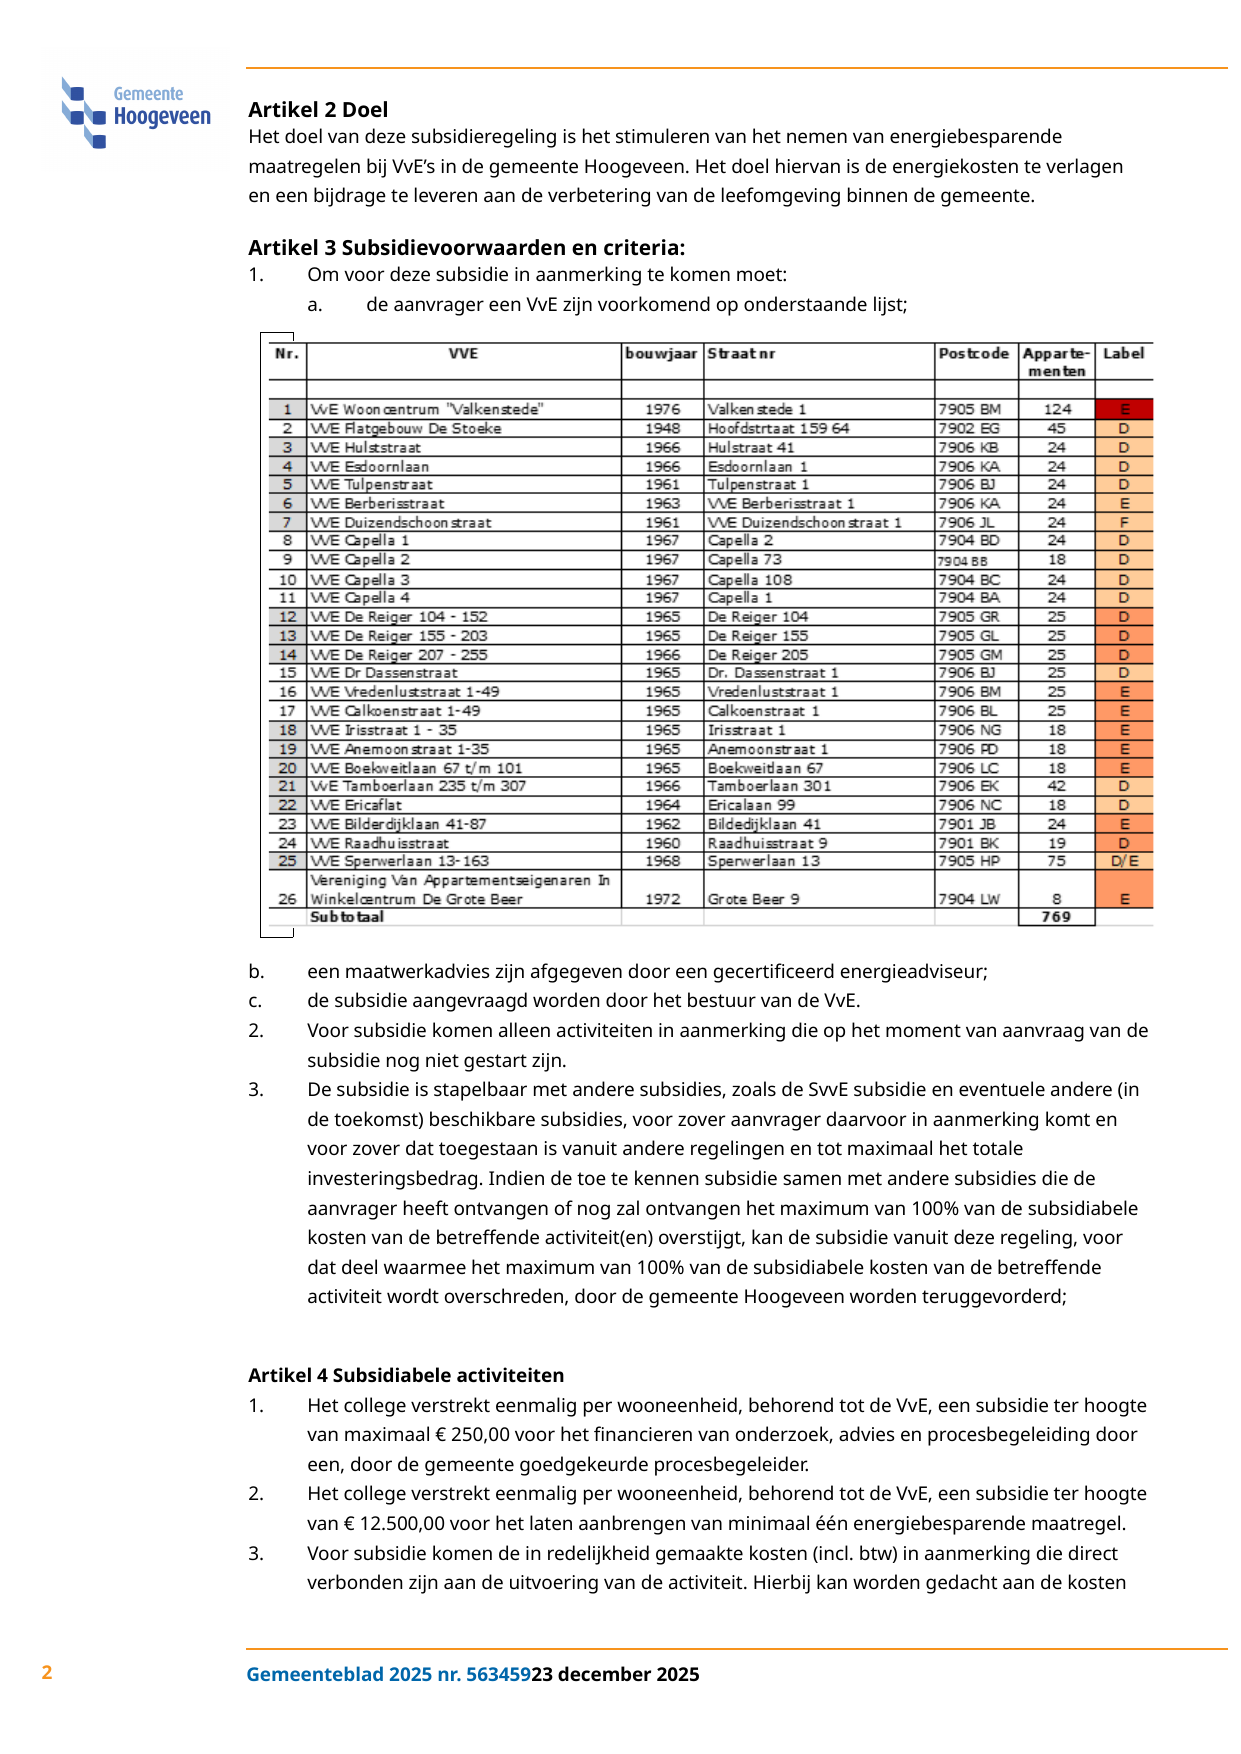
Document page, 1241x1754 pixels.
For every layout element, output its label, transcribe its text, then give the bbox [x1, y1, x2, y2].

list Het college verstrekt eenmalig per wooneenheid, behorend tot de VvE, een subsidie ter hoogte van € 12.500,00 voor het laten aanbrengen van minimaal één energiebesparende maatregel. [248, 1481, 1152, 1536]
list een maatwerkadvies zijn afgegeven door een gecertificeerd energieadviseur; [248, 958, 1152, 984]
list de subsidie aangevraagd worden door het bestuur van de VvE. [248, 988, 1152, 1013]
picture [268, 341, 1155, 928]
list Voor subsidie komen de in redelijkheid gemaakte kosten (incl. btw) in aanmerking die direct verbonden zijn aan de uitvoering van de activiteit. Hierbij kan worden gedacht aan de kosten [248, 1540, 1152, 1595]
list Het college verstrekt eenmalig per wooneenheid, behorend tot de VvE, een subsidie ter hoogte van maximaal € 250,00 voor het financieren van onderzoek, advies en procesbegeleiding door een, door de gemeente goedgekeurde procesbegeleider. [248, 1392, 1152, 1477]
text Artikel 2 Doel [248, 95, 1152, 123]
list de aanvrager een VvE zijn voorkomend op onderstaande lijst; [307, 291, 1152, 317]
text Artikel 3 Subsidievoorwaarden en criteria: [248, 233, 1152, 261]
list Voor subsidie komen alleen activiteiten in aanmerking die op het moment van aanvraag van de subsidie nog niet gestart zijn. [248, 1017, 1152, 1072]
list De subsidie is stapelbaar met andere subsidies, zoals de SvvE subsidie en eventuele andere (in de toekomst) beschikbare subsidies, voor zover aanvrager daarvoor in aanmerking komt en voor zover dat toegestaan is vanuit andere regelingen en tot maximaal het totale investeringsbedrag. Indien de toe te kennen subsidie samen met andere subsidies die de aanvrager heeft ontvangen of nog zal ontvangen het maximum van 100% van de subsidiabele kosten van de betreffende activiteit(en) overstijgt, kan de subsidie vanuit deze regeling, voor dat deel waarmee het maximum van 100% van de subsidiabele kosten van de betreffende activiteit wordt overschreden, door de gemeente Hoogeveen worden teruggevorderd; [248, 1076, 1152, 1309]
text Het doel van deze subsidieregeling is het stimuleren van het nemen van energiebesparende maatregelen bij VvE’s in de gemeente Hoogeveen. Het doel hiervan is de energiekosten te verlagen en een bijdrage te leveren aan de verbetering van de leefomgeving binnen de gemeente. [248, 123, 1152, 208]
picture [41, 47, 231, 172]
text Artikel 4 Subsidiabele activiteiten [248, 1362, 1152, 1388]
list Om voor deze subsidie in aanmerking te komen moet: [248, 261, 1152, 287]
